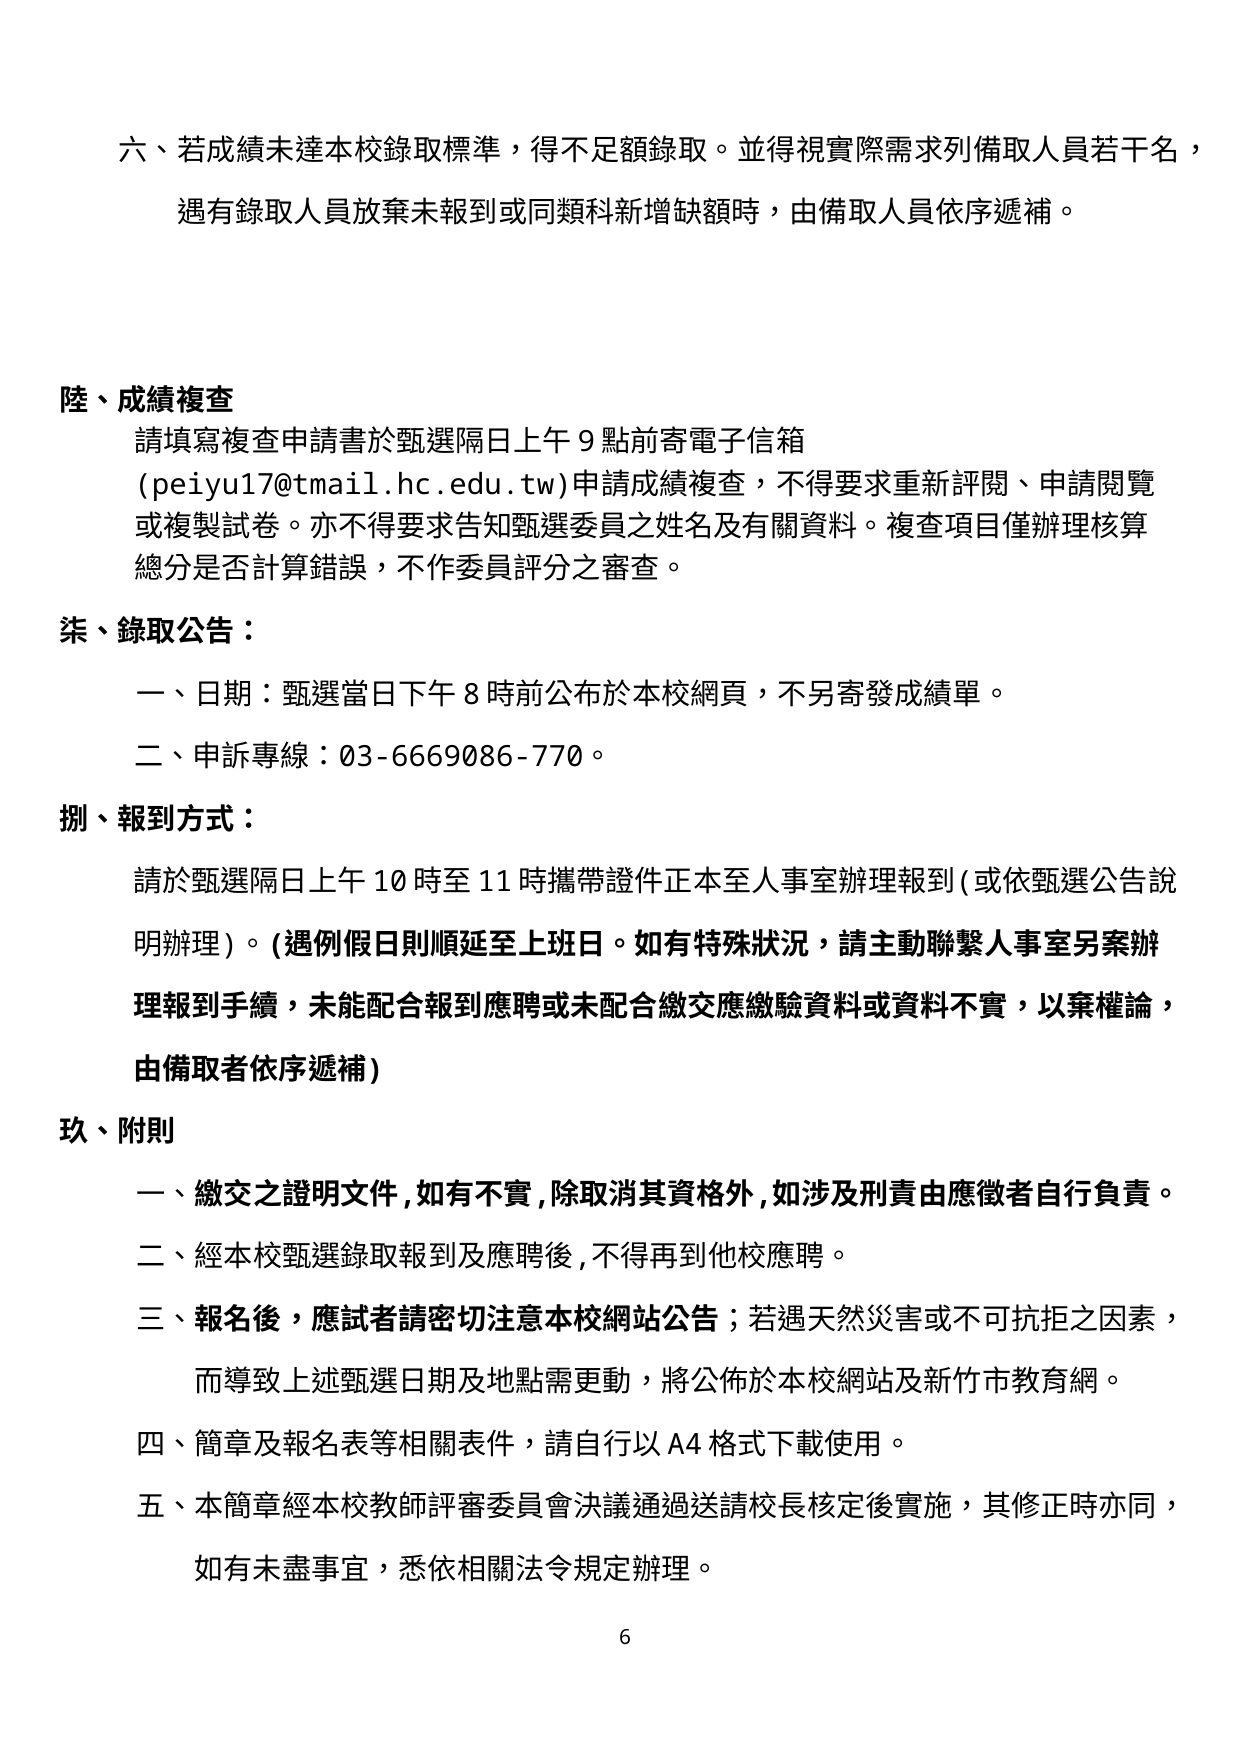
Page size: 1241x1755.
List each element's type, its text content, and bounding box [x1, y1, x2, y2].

text 請於甄選隔日上午10時至11時攜帶證件正本至人事室辦理報到(或依甄選公告說明辦理)。(遇例假日則順延至上班日。如有特殊狀況，請主動聯繫人事室另案辦理報到手續，未能配合報到應聘或未配合繳交應繳驗資料或資料不實，以棄權論，由備取者依序遞補) [133, 837, 1181, 1087]
text 請填寫複查申請書於甄選隔日上午9點前寄電子信箱(peiyu17@tmail.hc.edu.tw)申請成績複查，不得要求重新評閱、申請閱覽或複製試卷。亦不得要求告知甄選委員之姓名及有關資料。複查項目僅辦理核算總分是否計算錯誤，不作委員評分之審查。 [134, 418, 1169, 587]
text 一、日期：甄選當日下午8時前公布於本校網頁，不另寄發成績單。 [136, 650, 1181, 712]
text 四、簡章及報名表等相關表件，請自行以A4格式下載使用。 [122, 1400, 1181, 1462]
text 五、本簡章經本校教師評審委員會決議通過送請校長核定後實施，其修正時亦同，如有未盡事宜，悉依相關法令規定辦理。 [136, 1462, 1181, 1587]
text 捌、報到方式： [59, 775, 1181, 837]
text 一、繳交之證明文件,如有不實,除取消其資格外,如涉及刑責由應徵者自行負責。 [122, 1150, 1181, 1212]
text 六、若成績未達本校錄取標準，得不足額錄取。並得視實際需求列備取人員若干名，遇有錄取人員放棄未報到或同類科新增缺額時，由備取人員依序遞補。 [118, 106, 1181, 231]
text 三、報名後，應試者請密切注意本校網站公告；若遇天然災害或不可抗拒之因素，而導致上述甄選日期及地點需更動，將公佈於本校網站及新竹市教育網。 [136, 1275, 1181, 1400]
text 柒、錄取公告： [59, 587, 1181, 650]
text 玖、附則 [59, 1087, 1181, 1150]
text 陸、成績複查 [59, 356, 1181, 418]
text 二、經本校甄選錄取報到及應聘後,不得再到他校應聘。 [122, 1212, 1181, 1275]
text 二、申訴專線：03-6669086-770。 [134, 712, 1181, 775]
